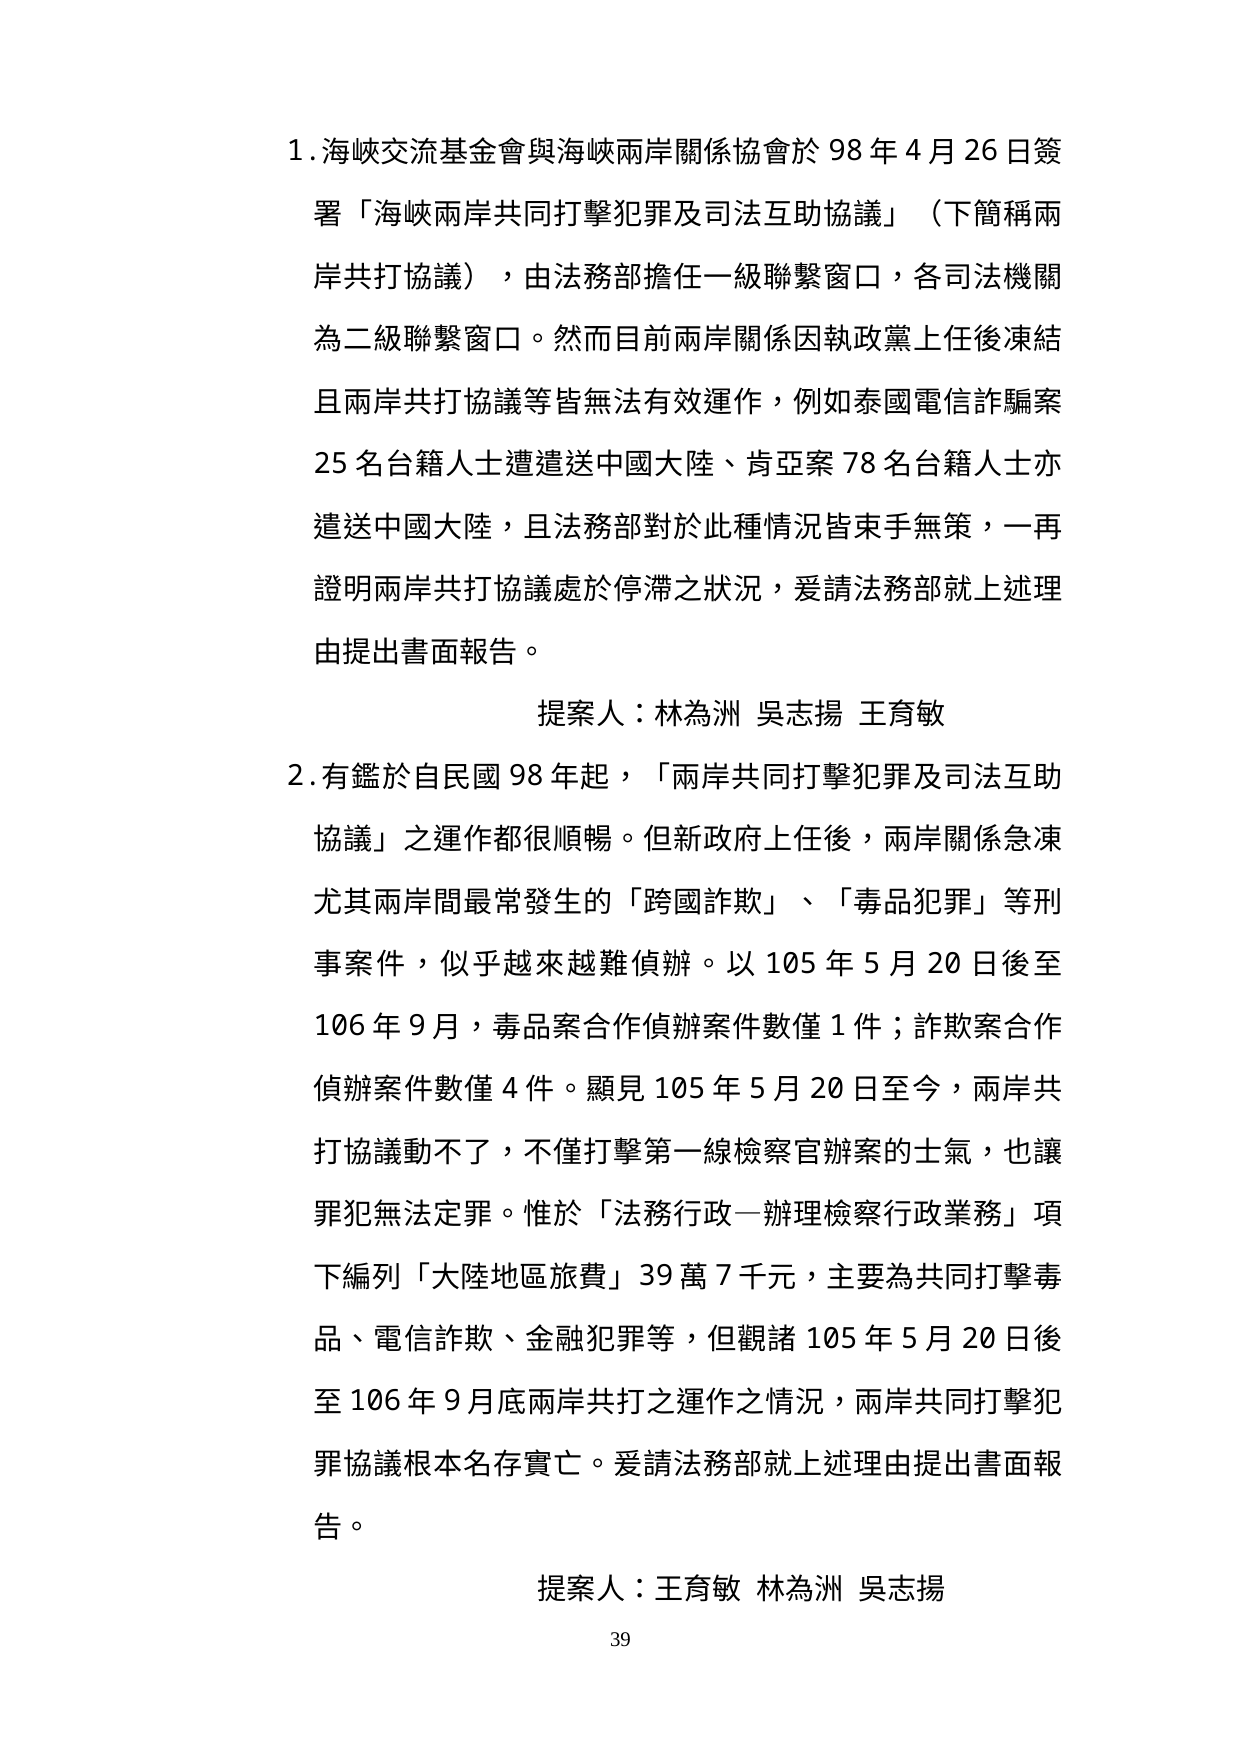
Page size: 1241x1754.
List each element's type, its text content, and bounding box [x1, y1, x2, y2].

list 海峽交流基金會與海峽兩岸關係協會於98年4月26日簽署「海峽兩岸共同打擊犯罪及司法互助協議」（下簡稱兩岸共打協議），由法務部擔任一級聯繫窗口，各司法機關為二級聯繫窗口。然而目前兩岸關係因執政黨上任後凍結，且兩岸共打協議等皆無法有效運作，例如泰國電信詐騙案25名台籍人士遭遣送中國大陸、肯亞案78名台籍人士亦遣送中國大陸，且法務部對於此種情況皆束手無策，一再證明兩岸共打協議處於停滯之狀況，爰請法務部就上述理由提出書面報告。 [286, 108, 1063, 670]
text 提案人：王育敏 林為洲 吳志揚 [537, 1545, 1063, 1608]
list 有鑑於自民國98年起，「兩岸共同打擊犯罪及司法互助協議」之運作都很順暢。但新政府上任後，兩岸關係急凍，尤其兩岸間最常發生的「跨國詐欺」、「毒品犯罪」等刑事案件，似乎越來越難偵辦。以105年5月20日後至106年9月，毒品案合作偵辦案件數僅1件；詐欺案合作偵辦案件數僅4件。顯見105年5月20日至今，兩岸共打協議動不了，不僅打擊第一線檢察官辦案的士氣，也讓罪犯無法定罪。惟於「法務行政—辦理檢察行政業務」項下編列「大陸地區旅費」39萬7千元，主要為共同打擊毒品、電信詐欺、金融犯罪等，但觀諸105年5月20日後至106年9月底兩岸共打之運作之情況，兩岸共同打擊犯罪協議根本名存實亡。爰請法務部就上述理由提出書面報告。 [286, 733, 1063, 1545]
text 提案人：林為洲 吳志揚 王育敏 [537, 670, 1063, 733]
